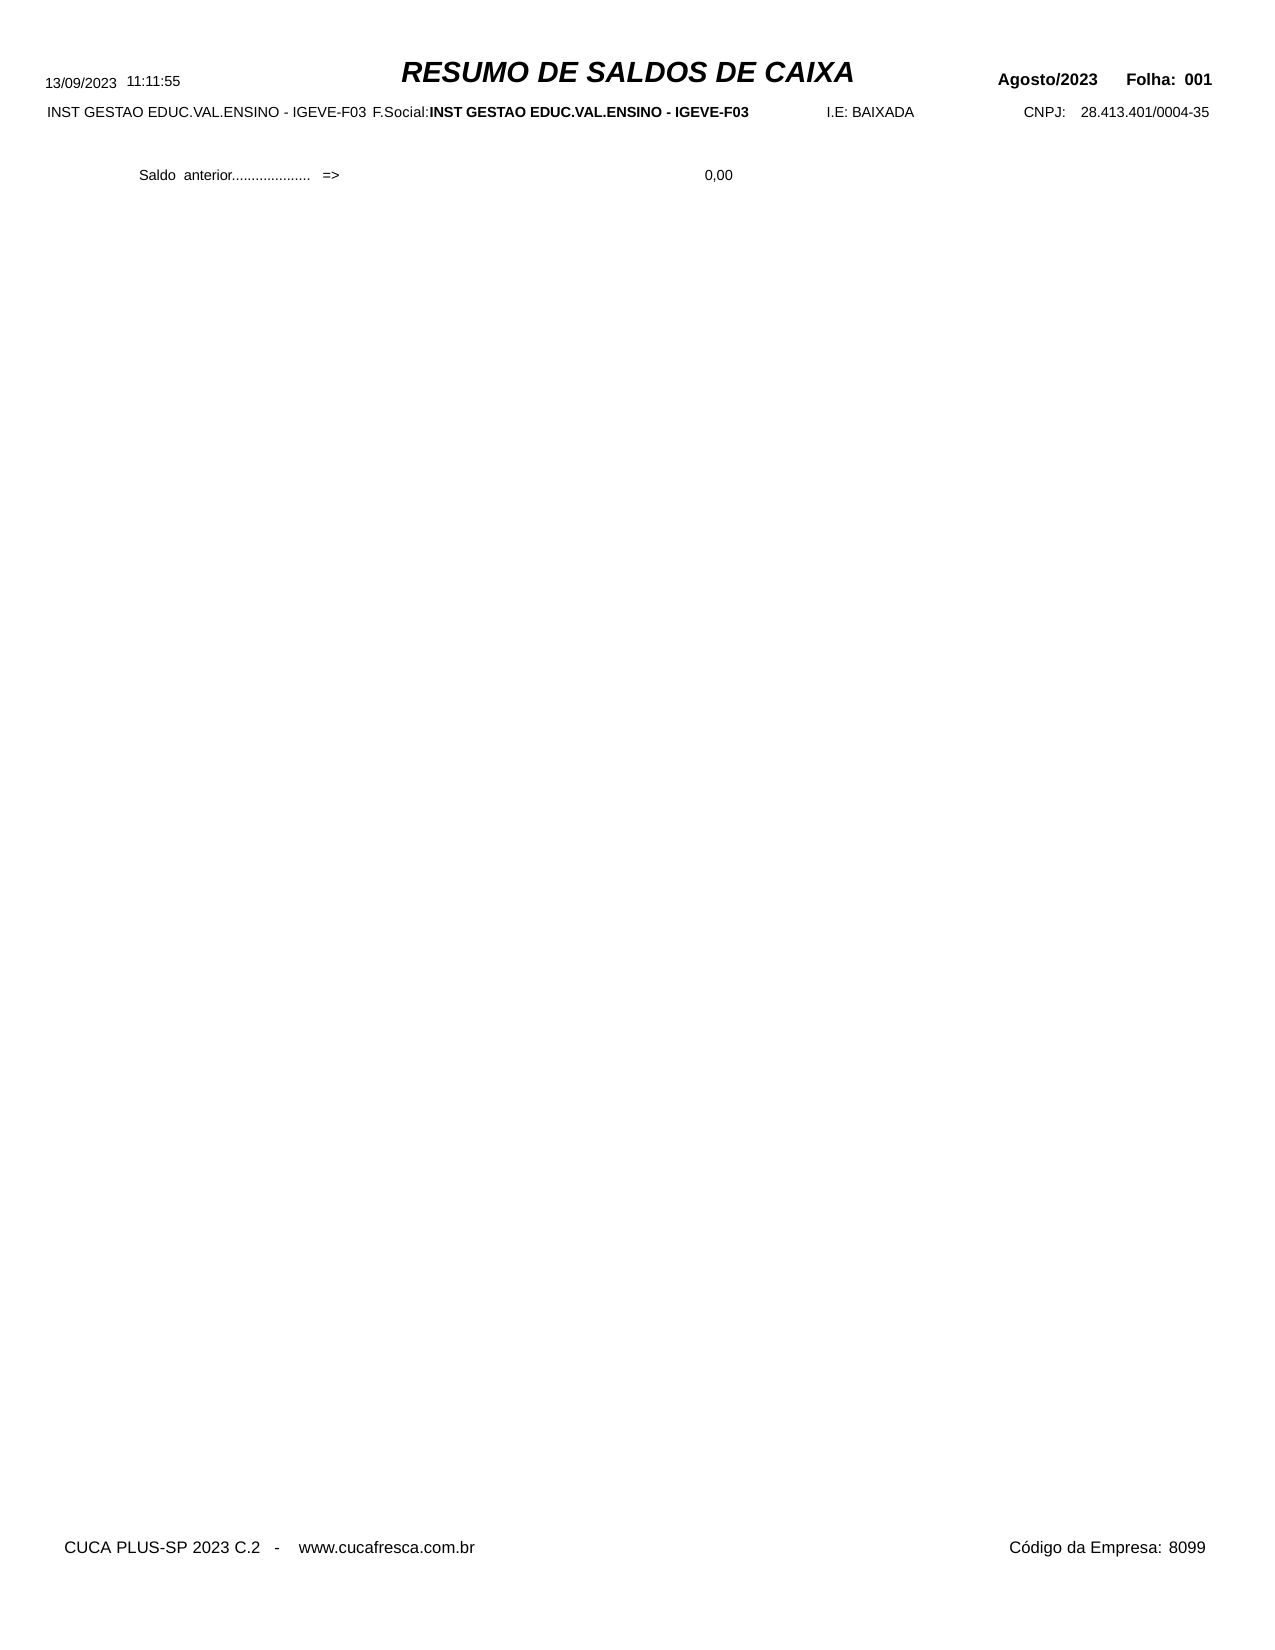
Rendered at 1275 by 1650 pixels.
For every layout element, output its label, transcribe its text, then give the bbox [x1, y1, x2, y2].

text Saldo anterior.................... => [139, 167, 366, 183]
text www.cucafresca.com.br [299, 1539, 501, 1558]
text CUCA PLUS-SP 2023 C.2 [64, 1539, 274, 1558]
text INST GESTAO EDUC.VAL.ENSINO - IGEVE-F03 F.Social:INST GESTAO EDUC.VAL.ENSINO - IGEVE-F03 [47, 105, 778, 121]
text 13/09/2023 [45, 75, 139, 91]
text Folha: 001 [1126, 71, 1237, 89]
text 11:11:55 [126, 73, 205, 89]
text Agosto/2023 [998, 71, 1123, 89]
text CNPJ: 28.413.401/0004-35 [1023, 105, 1234, 121]
text - [274, 1539, 299, 1558]
text 0,00 [704, 167, 754, 183]
text RESUMO DE SALDOS DE CAIXA [401, 57, 879, 89]
text I.E: BAIXADA [826, 105, 936, 121]
text Código da Empresa: 8099 [1009, 1539, 1230, 1558]
